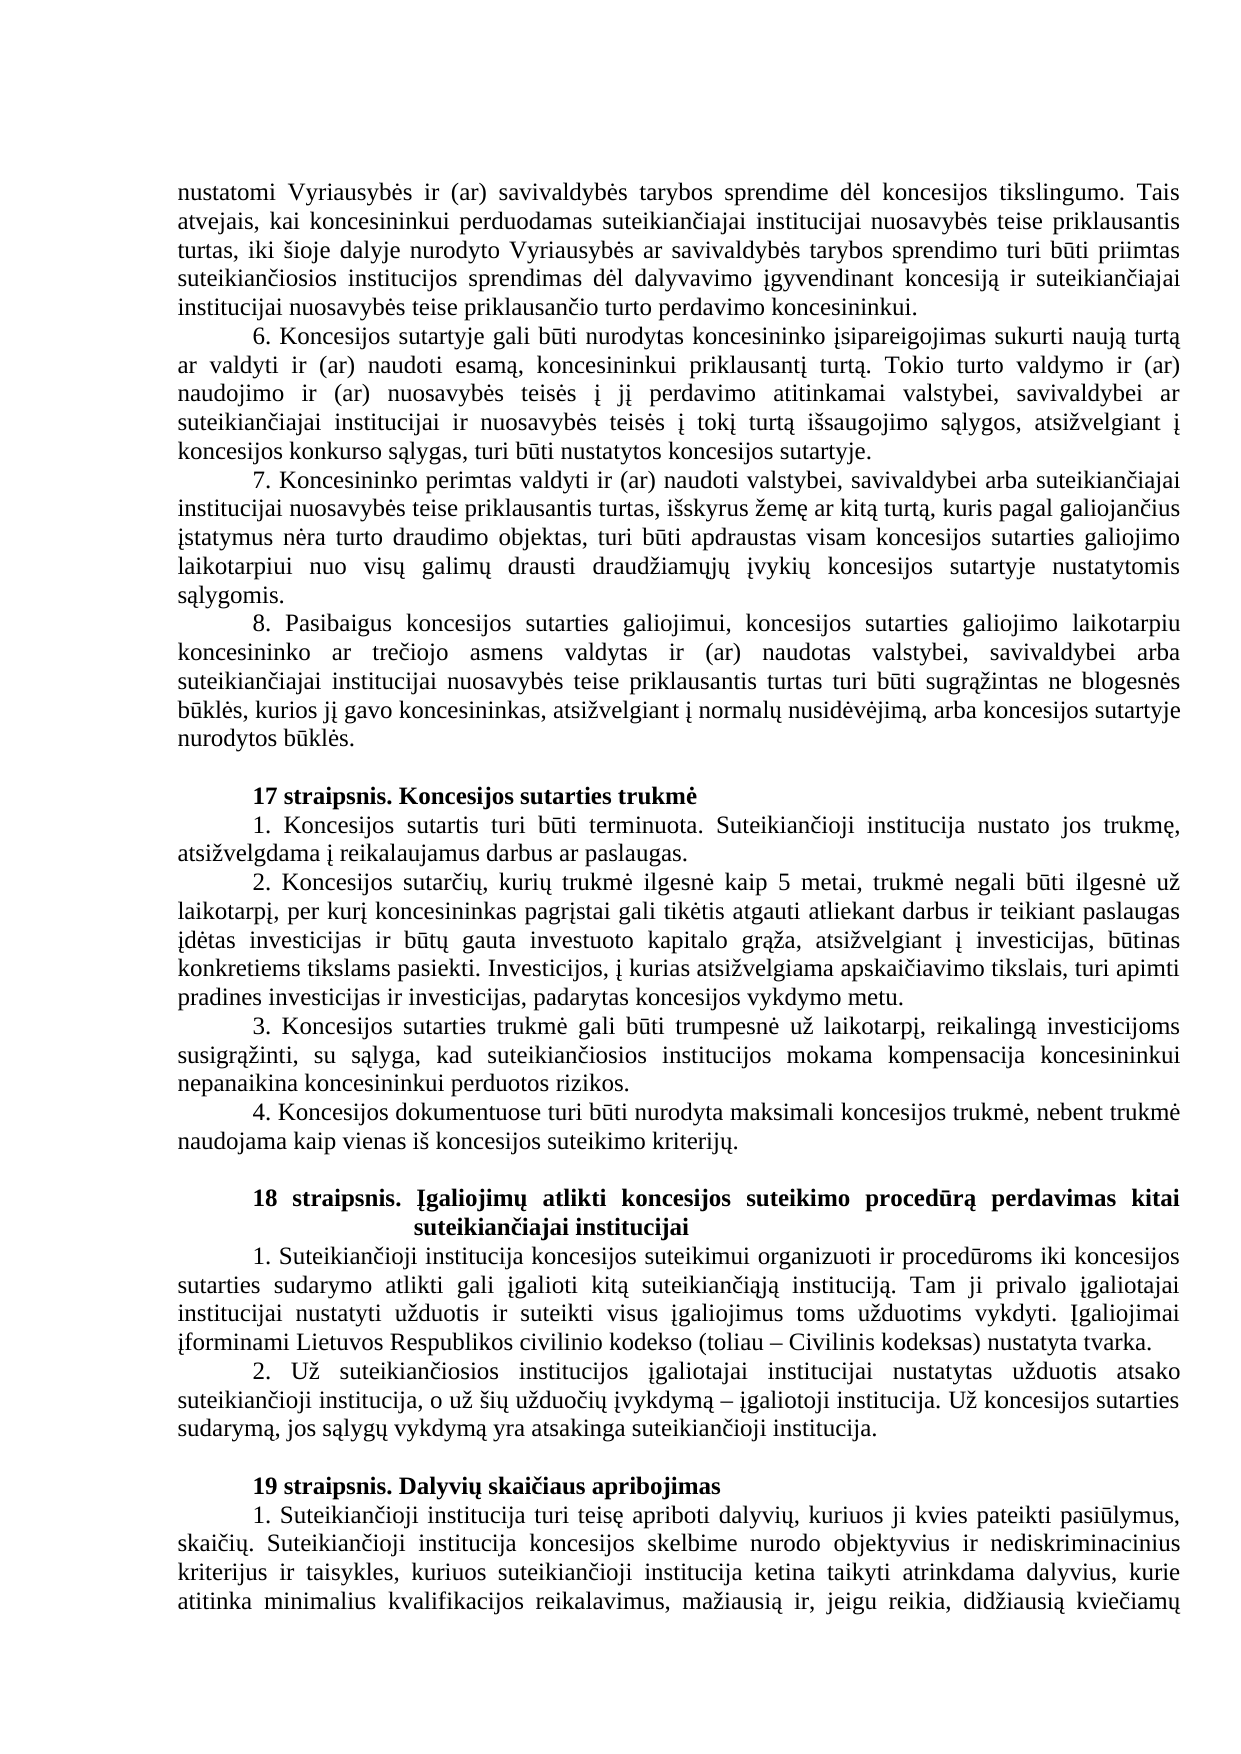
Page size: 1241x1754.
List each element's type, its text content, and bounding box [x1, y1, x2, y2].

text 1. Suteikiančioji institucija turi teisę apriboti dalyvių, kuriuos ji kvies pateikti pasiūlymus, skaičių. Suteikiančioji institucija koncesijos skelbime nurodo objektyvius ir nediskriminacinius kriterijus ir taisykles, kuriuos suteikiančioji institucija ketina taikyti atrinkdama dalyvius, kurie atitinka minimalius kvalifikacijos reikalavimus, mažiausią ir, jeigu reikia, didžiausią kviečiamų [177, 1500, 1181, 1615]
subtitle 1. Suteikiančioji institucija koncesijos suteikimui organizuoti ir procedūroms iki koncesijos sutarties sudarymo atlikti gali įgalioti kitą suteikiančiąją instituciją. Tam ji privalo įgaliotajai institucijai nustatyti užduotis ir suteikti visus įgaliojimus toms užduotims vykdyti. Įgaliojimai įforminami Lietuvos Respublikos civilinio kodekso (toliau – Civilinis kodeksas) nustatyta tvarka. [177, 1241, 1181, 1356]
text 2. Koncesijos sutarčių, kurių trukmė ilgesnė kaip 5 metai, trukmė negali būti ilgesnė už laikotarpį, per kurį koncesininkas pagrįstai gali tikėtis atgauti atliekant darbus ir teikiant paslaugas įdėtas investicijas ir būtų gauta investuoto kapitalo grąža, atsižvelgiant į investicijas, būtinas konkretiems tikslams pasiekti. Investicijos, į kurias atsižvelgiama apskaičiavimo tikslais, turi apimti pradines investicijas ir investicijas, padarytas koncesijos vykdymo metu. [177, 867, 1181, 1011]
text 8. Pasibaigus koncesijos sutarties galiojimui, koncesijos sutarties galiojimo laikotarpiu koncesininko ar trečiojo asmens valdytas ir (ar) naudotas valstybei, savivaldybei arba suteikiančiajai institucijai nuosavybės teise priklausantis turtas turi būti sugrąžintas ne blogesnės būklės, kurios jį gavo koncesininkas, atsižvelgiant į normalų nusidėvėjimą, arba koncesijos sutartyje nurodytos būklės. [177, 608, 1181, 752]
text 17 straipsnis. Koncesijos sutarties trukmė [177, 781, 1181, 810]
text 4. Koncesijos dokumentuose turi būti nurodyta maksimali koncesijos trukmė, nebent trukmė naudojama kaip vienas iš koncesijos suteikimo kriterijų. [177, 1097, 1181, 1155]
text 7. Koncesininko perimtas valdyti ir (ar) naudoti valstybei, savivaldybei arba suteikiančiajai institucijai nuosavybės teise priklausantis turtas, išskyrus žemę ar kitą turtą, kuris pagal galiojančius įstatymus nėra turto draudimo objektas, turi būti apdraustas visam koncesijos sutarties galiojimo laikotarpiui nuo visų galimų drausti draudžiamųjų įvykių koncesijos sutartyje nustatytomis sąlygomis. [177, 465, 1181, 608]
text 3. Koncesijos sutarties trukmė gali būti trumpesnė už laikotarpį, reikalingą investicijoms susigrąžinti, su sąlyga, kad suteikiančiosios institucijos mokama kompensacija koncesininkui nepanaikina koncesininkui perduotos rizikos. [177, 1011, 1181, 1097]
text 6. Koncesijos sutartyje gali būti nurodytas koncesininko įsipareigojimas sukurti naują turtą ar valdyti ir (ar) naudoti esamą, koncesininkui priklausantį turtą. Tokio turto valdymo ir (ar) naudojimo ir (ar) nuosavybės teisės į jį perdavimo atitinkamai valstybei, savivaldybei ar suteikiančiajai institucijai ir nuosavybės teisės į tokį turtą išsaugojimo sąlygos, atsižvelgiant į koncesijos konkurso sąlygas, turi būti nustatytos koncesijos sutartyje. [177, 321, 1181, 465]
subtitle 2. Už suteikiančiosios institucijos įgaliotajai institucijai nustatytas užduotis atsako suteikiančioji institucija, o už šių užduočių įvykdymą – įgaliotoji institucija. Už koncesijos sutarties sudarymą, jos sąlygų vykdymą yra atsakinga suteikiančioji institucija. [177, 1356, 1181, 1442]
text 1. Koncesijos sutartis turi būti terminuota. Suteikiančioji institucija nustato jos trukmę, atsižvelgdama į reikalaujamus darbus ar paslaugas. [177, 810, 1181, 867]
text 19 straipsnis. Dalyvių skaičiaus apribojimas [177, 1471, 1181, 1500]
text 18 straipsnis. Įgaliojimų atlikti koncesijos suteikimo procedūrą perdavimas kitai suteikiančiajai institucijai [252, 1183, 1181, 1241]
text nustatomi Vyriausybės ir (ar) savivaldybės tarybos sprendime dėl koncesijos tikslingumo. Tais atvejais, kai koncesininkui perduodamas suteikiančiajai institucijai nuosavybės teise priklausantis turtas, iki šioje dalyje nurodyto Vyriausybės ar savivaldybės tarybos sprendimo turi būti priimtas suteikiančiosios institucijos sprendimas dėl dalyvavimo įgyvendinant koncesiją ir suteikiančiajai institucijai nuosavybės teise priklausančio turto perdavimo koncesininkui. [177, 177, 1181, 321]
